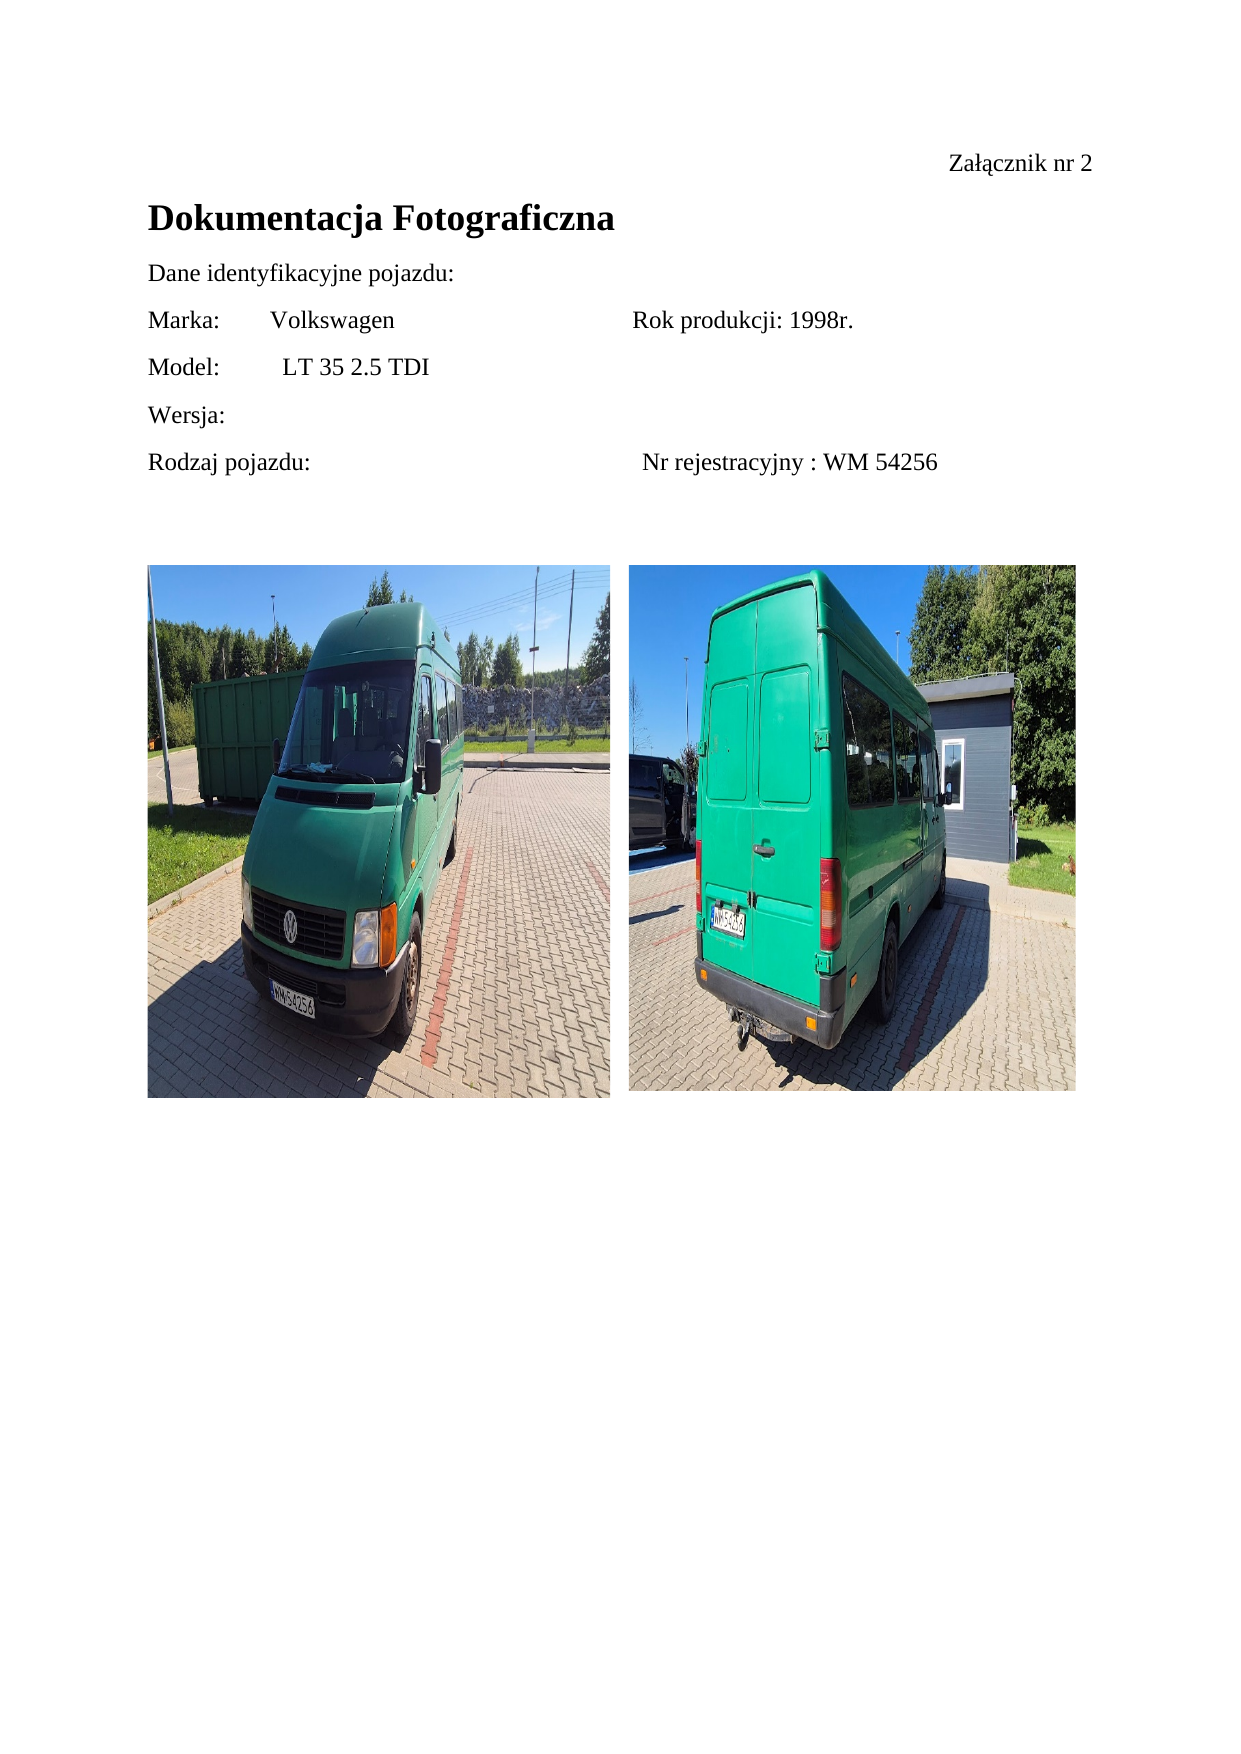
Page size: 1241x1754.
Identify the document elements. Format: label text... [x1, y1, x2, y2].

text Marka: Volkswagen Rok produkcji: 1998r. [148, 305, 1093, 334]
text Dane identyfikacyjne pojazdu: [148, 258, 1093, 286]
text Wersja: [148, 400, 1093, 429]
text Model: LT 35 2.5 TDI [148, 352, 1093, 381]
text Rodzaj pojazdu: Nr rejestracyjny : WM 54256 [148, 447, 1093, 476]
text Dokumentacja Fotograficzna [148, 195, 1093, 238]
text Załącznik nr 2 [148, 148, 1093, 176]
